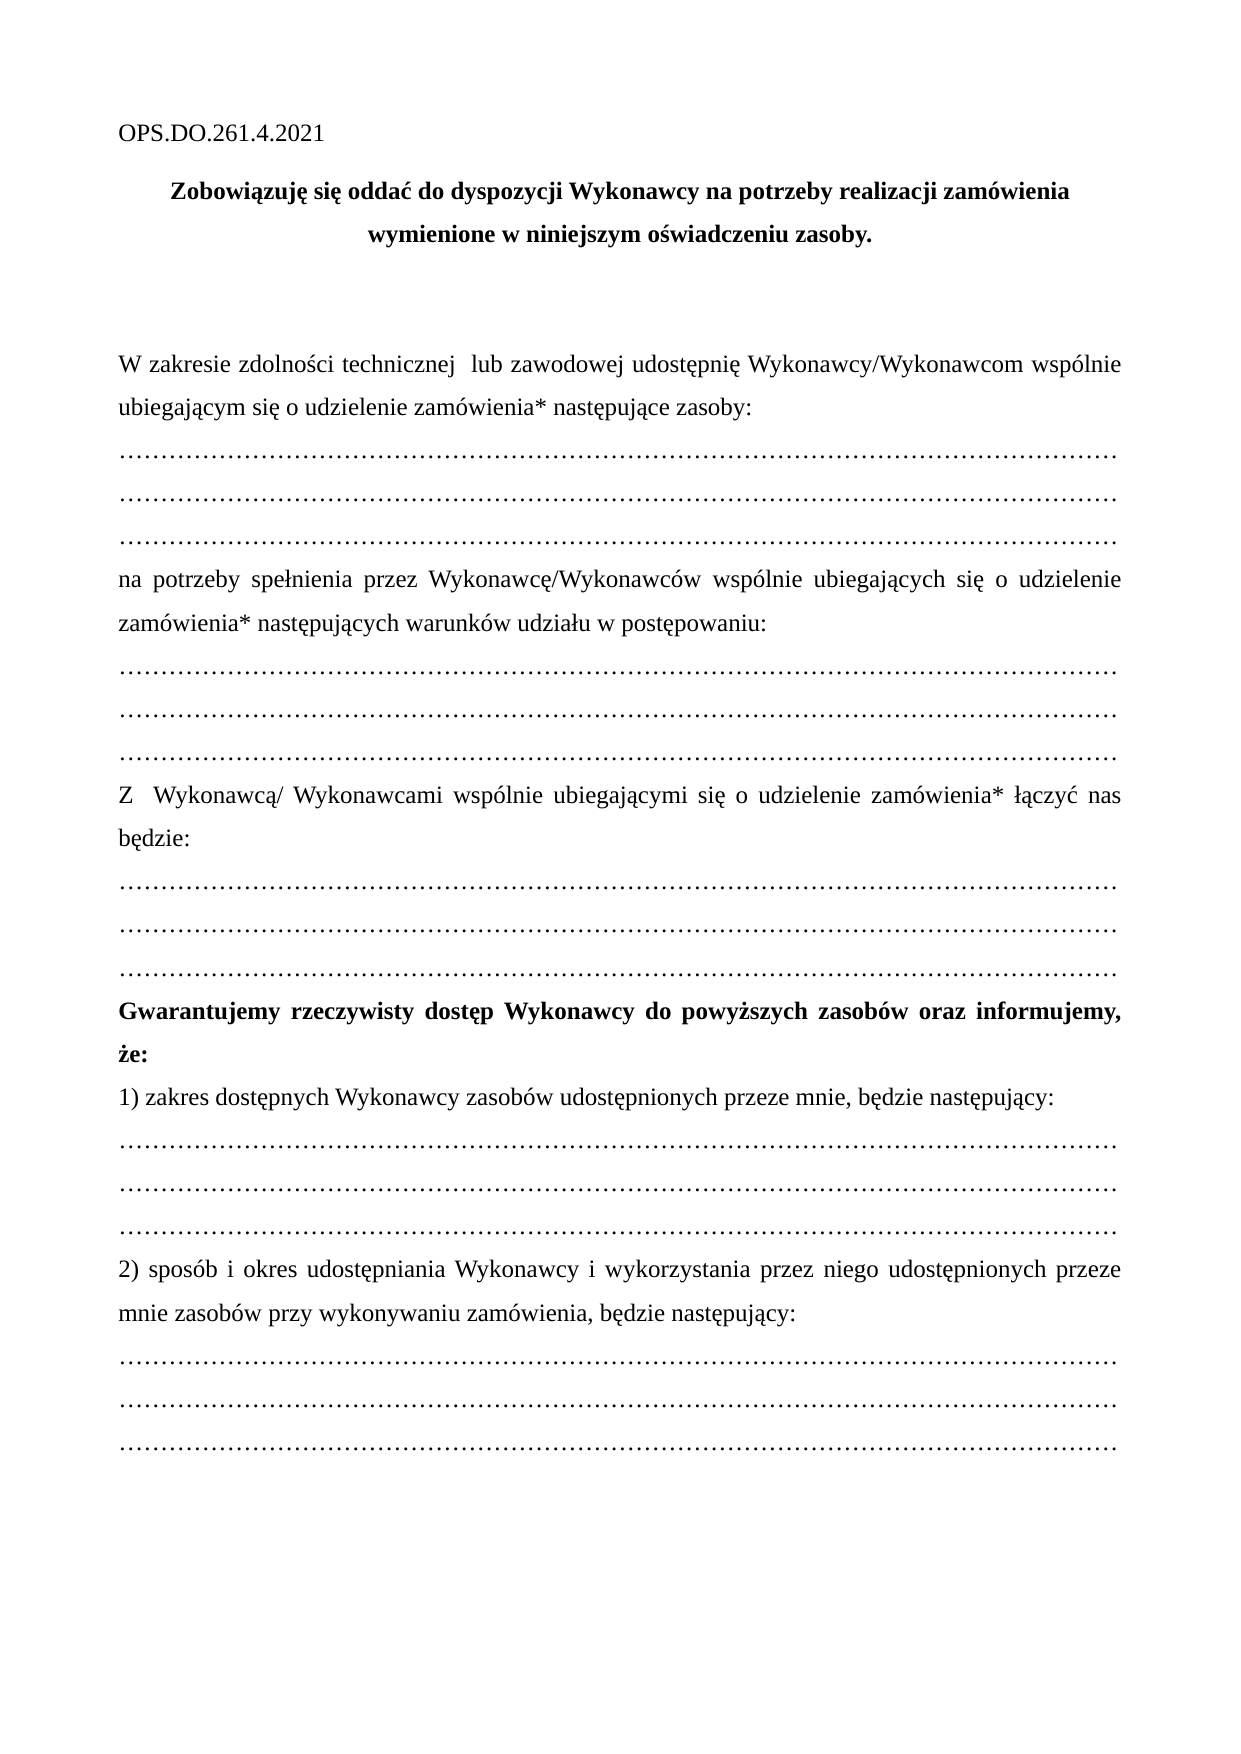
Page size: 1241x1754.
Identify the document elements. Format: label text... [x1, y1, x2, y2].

text ……………………………………………………………………………………………………………………………………………………………………………………………………………………………………………………………………………………………………………………………… [118, 651, 1122, 766]
text Zobowiązuję się oddać do dyspozycji Wykonawcy na potrzeby realizacji zamówienia wymienione w niniejszym oświadczeniu zasoby. [118, 176, 1122, 248]
text 2) sposób i okres udostępniania Wykonawcy i wykorzystania przez niego udostępnionych przeze mnie zasobów przy wykonywaniu zamówienia, będzie następujący: [118, 1254, 1122, 1326]
text na potrzeby spełnienia przez Wykonawcę/Wykonawców wspólnie ubiegających się o udzielenie zamówienia* następujących warunków udziału w postępowaniu: [118, 564, 1122, 636]
text ……………………………………………………………………………………………………………………………………………………………………………………………………………………………………………………………………………………………………………………………… [118, 1341, 1122, 1456]
text ……………………………………………………………………………………………………………………………………………………………………………………………………………………………………………………………………………………………………………………………… [118, 866, 1122, 981]
text Gwarantujemy rzeczywisty dostęp Wykonawcy do powyższych zasobów oraz informujemy, że: [118, 996, 1122, 1068]
text W zakresie zdolności technicznej lub zawodowej udostępnię Wykonawcy/Wykonawcom wspólnie ubiegającym się o udzielenie zamówienia* następujące zasoby: [118, 349, 1122, 421]
text ……………………………………………………………………………………………………………………………………………………………………………………………………………………………………………………………………………………………………………………………… [118, 435, 1122, 550]
text 1) zakres dostępnych Wykonawcy zasobów udostępnionych przeze mnie, będzie następujący: [118, 1082, 1122, 1111]
text ……………………………………………………………………………………………………………………………………………………………………………………………………………………………………………………………………………………………………………………………… [118, 1125, 1122, 1240]
text Z Wykonawcą/ Wykonawcami wspólnie ubiegającymi się o udzielenie zamówienia* łączyć nas będzie: [118, 780, 1122, 852]
